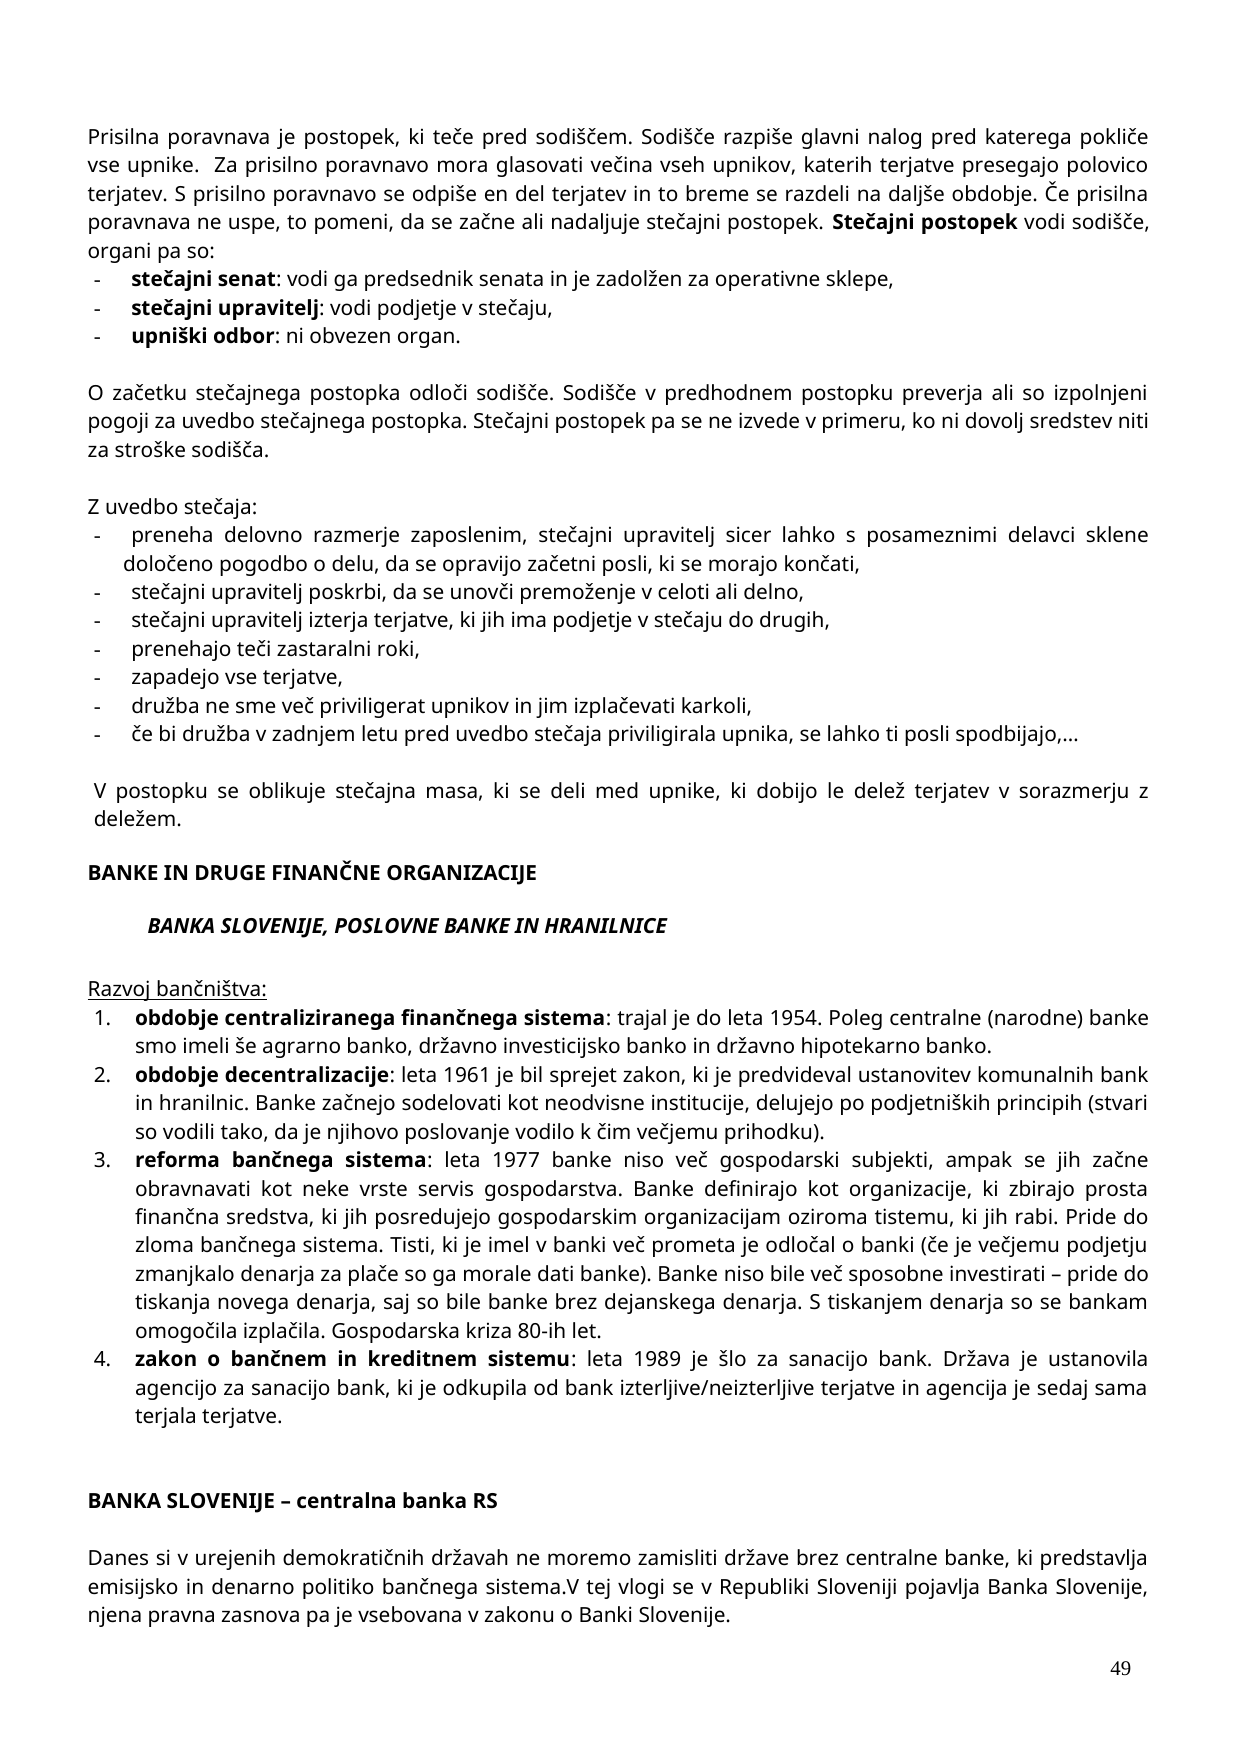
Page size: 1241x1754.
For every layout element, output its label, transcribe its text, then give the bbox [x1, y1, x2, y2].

text V postopku se oblikuje stečajna masa, ki se deli med upnike, ki dobijo le delež terjatev v sorazmerju z deležem. [93, 776, 1150, 833]
text Prisilna poravnava je postopek, ki teče pred sodiščem. Sodišče razpiše glavni nalog pred katerega pokliče vse upnike. Za prisilno poravnavo mora glasovati večina vseh upnikov, katerih terjatve presegajo polovico terjatev. S prisilno poravnavo se odpiše en del terjatev in to breme se razdeli na daljše obdobje. Če prisilna poravnava ne uspe, to pomeni, da se začne ali nadaljuje stečajni postopek. Stečajni postopek vodi sodišče, organi pa so: [87, 122, 1150, 264]
text Razvoj bančništva: [87, 974, 1150, 1003]
list stečajni upravitelj poskrbi, da se unovči premoženje v celoti ali delno, [93, 577, 1150, 606]
list stečajni senat: vodi ga predsednik senata in je zadolžen za operativne sklepe, [93, 264, 1150, 293]
list upniški odbor: ni obvezen organ. [93, 321, 1150, 349]
list preneha delovno razmerje zaposlenim, stečajni upravitelj sicer lahko s posameznimi delavci sklene določeno pogodbo o delu, da se opravijo začetni posli, ki se morajo končati, [93, 520, 1150, 577]
subtitle BANKA SLOVENIJE, POSLOVNE BANKE IN HRANILNICE [87, 911, 1150, 940]
list obdobje centraliziranega finančnega sistema: trajal je do leta 1954. Poleg centralne (narodne) banke smo imeli še agrarno banko, državno investicijsko banko in državno hipotekarno banko. [93, 1003, 1150, 1060]
list obdobje decentralizacije: leta 1961 je bil sprejet zakon, ki je predvideval ustanovitev komunalnih bank in hranilnic. Banke začnejo sodelovati kot neodvisne institucije, delujejo po podjetniških principih (stvari so vodili tako, da je njihovo poslovanje vodilo k čim večjemu prihodku). [93, 1060, 1150, 1145]
list stečajni upravitelj izterja terjatve, ki jih ima podjetje v stečaju do drugih, [93, 606, 1150, 634]
list če bi družba v zadnjem letu pred uvedbo stečaja priviligirala upnika, se lahko ti posli spodbijajo,… [93, 719, 1150, 748]
list reforma bančnega sistema: leta 1977 banke niso več gospodarski subjekti, ampak se jih začne obravnavati kot neke vrste servis gospodarstva. Banke definirajo kot organizacije, ki zbirajo prosta finančna sredstva, ki jih posredujejo gospodarskim organizacijam oziroma tistemu, ki jih rabi. Pride do zloma bančnega sistema. Tisti, ki je imel v banki več prometa je odločal o banki (če je večjemu podjetju zmanjkalo denarja za plače so ga morale dati banke). Banke niso bile več sposobne investirati – pride do tiskanja novega denarja, saj so bile banke brez dejanskega denarja. S tiskanjem denarja so se bankam omogočila izplačila. Gospodarska kriza 80-ih let. [93, 1145, 1150, 1344]
text BANKA SLOVENIJE – centralna banka RS [87, 1486, 1150, 1515]
list zakon o bančnem in kreditnem sistemu: leta 1989 je šlo za sanacijo bank. Država je ustanovila agencijo za sanacijo bank, ki je odkupila od bank izterljive/neizterljive terjatve in agencija je sedaj sama terjala terjatve. [93, 1344, 1150, 1429]
text O začetku stečajnega postopka odloči sodišče. Sodišče v predhodnem postopku preverja ali so izpolnjeni pogoji za uvedbo stečajnega postopka. Stečajni postopek pa se ne izvede v primeru, ko ni dovolj sredstev niti za stroške sodišča. [87, 378, 1150, 463]
list družba ne sme več priviligerat upnikov in jim izplačevati karkoli, [93, 691, 1150, 719]
list stečajni upravitelj: vodi podjetje v stečaju, [93, 293, 1150, 321]
text Z uvedbo stečaja: [87, 492, 1150, 520]
list zapadejo vse terjatve, [93, 662, 1150, 691]
text Danes si v urejenih demokratičnih državah ne moremo zamisliti države brez centralne banke, ki predstavlja emisijsko in denarno politiko bančnega sistema.V tej vlogi se v Republiki Sloveniji pojavlja Banka Slovenije, njena pravna zasnova pa je vsebovana v zakonu o Banki Slovenije. [87, 1543, 1150, 1629]
subtitle BANKE IN DRUGE FINANČNE ORGANIZACIJE [87, 858, 1150, 886]
list prenehajo teči zastaralni roki, [93, 634, 1150, 662]
